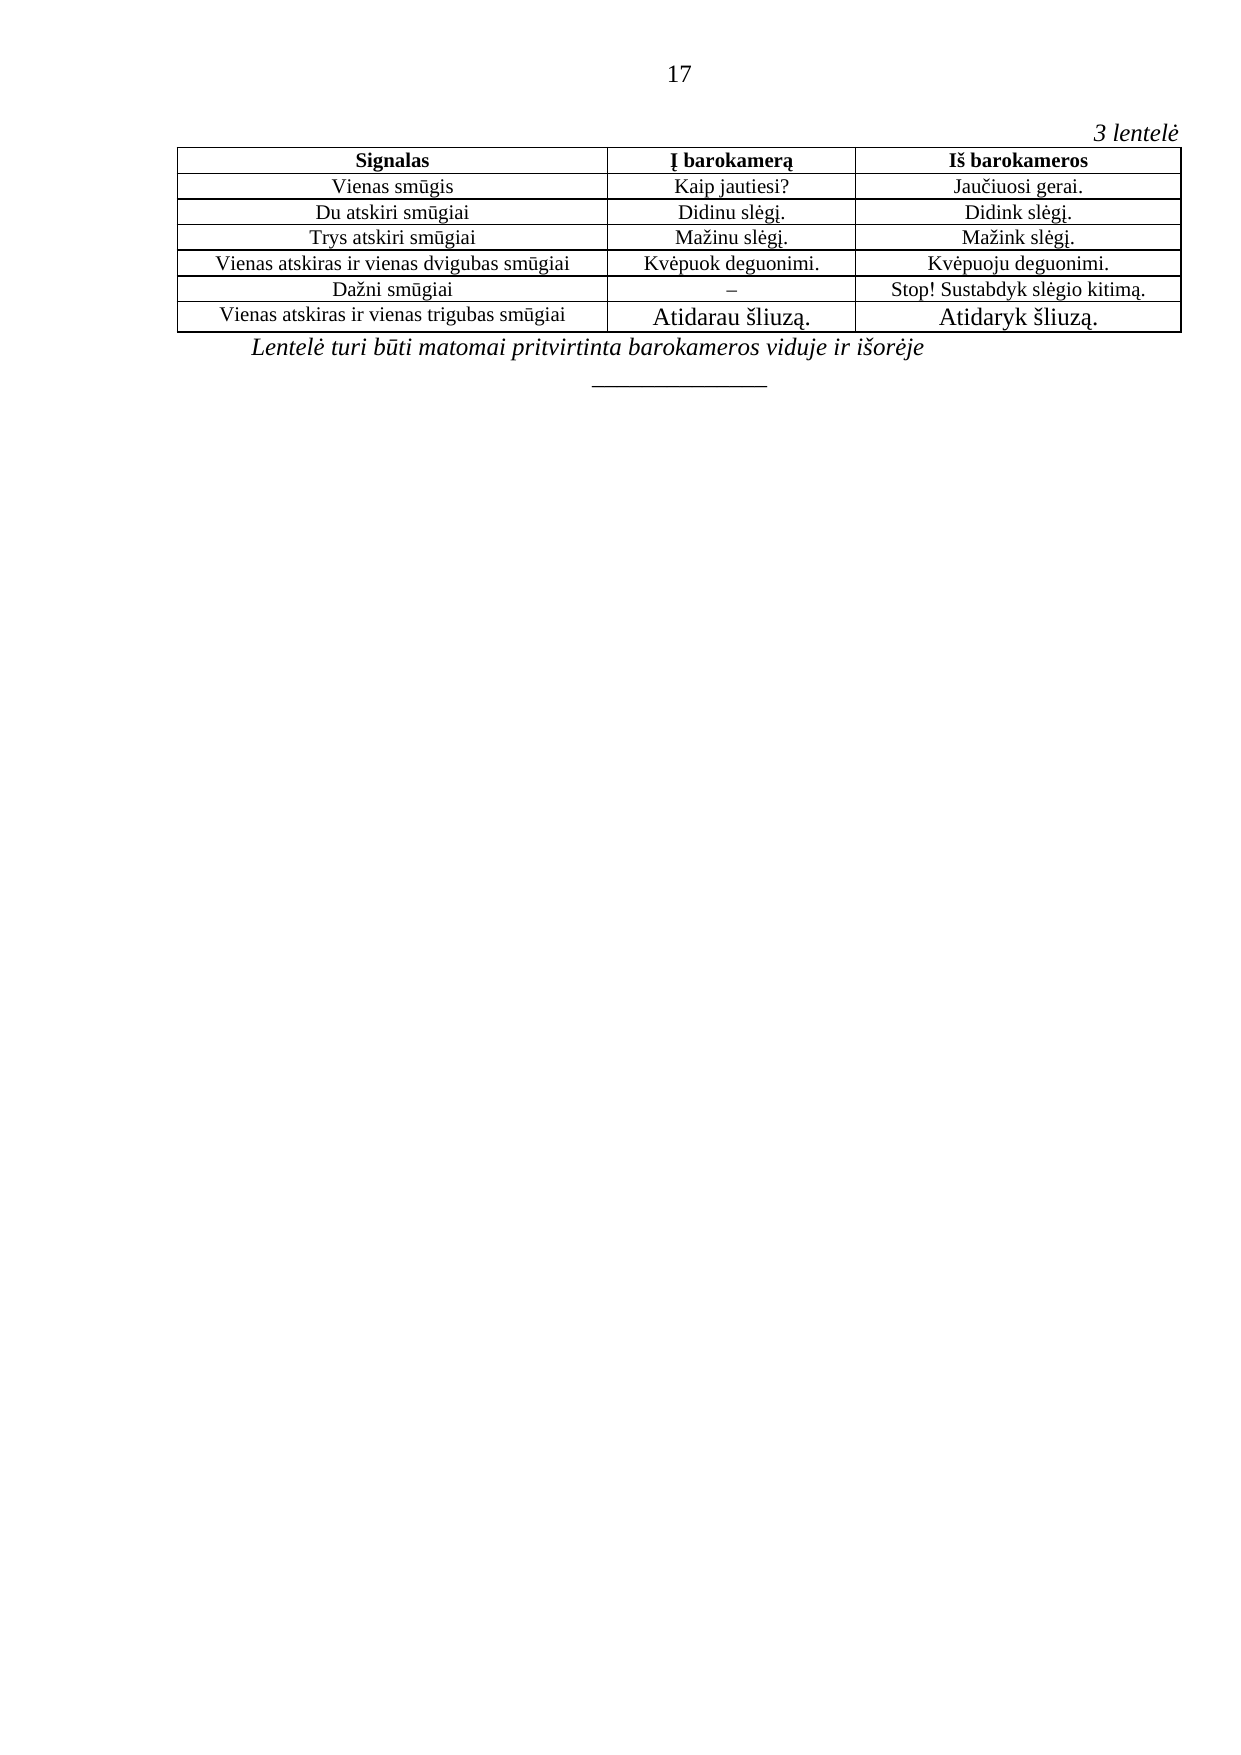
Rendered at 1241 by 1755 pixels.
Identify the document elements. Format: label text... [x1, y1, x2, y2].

table_cell Atidaryk šliuzą. [856, 302, 1180, 331]
table_header Signalas [178, 148, 607, 172]
table_cell Mažinu slėgį. [608, 225, 855, 249]
table_cell Kvėpuok deguonimi. [608, 251, 855, 275]
text 3 lentelė [177, 118, 1181, 147]
table_cell Kvėpuoju deguonimi. [856, 251, 1180, 275]
table_cell Vienas atskiras ir vienas trigubas smūgiai [178, 302, 607, 331]
table_cell Trys atskiri smūgiai [178, 225, 607, 249]
table_cell Du atskiri smūgiai [178, 200, 607, 224]
table_cell Didink slėgį. [856, 200, 1180, 224]
table_cell – [608, 277, 855, 301]
table_cell Jaučiuosi gerai. [856, 174, 1180, 198]
table_cell Mažink slėgį. [856, 225, 1180, 249]
text ______________ [177, 361, 1181, 390]
text Lentelė turi būti matomai pritvirtinta barokameros viduje ir išorėje [177, 333, 1181, 361]
table_header Iš barokameros [856, 148, 1180, 172]
table_cell Dažni smūgiai [178, 277, 607, 301]
table_cell Vienas atskiras ir vienas dvigubas smūgiai [178, 251, 607, 275]
table_cell Stop Sustabdyk slėgio kitimą. [856, 277, 1180, 301]
table_header Į barokamerą [608, 148, 855, 172]
table_cell Atidarau šliuzą. [608, 302, 855, 331]
table_cell Vienas smūgis [178, 174, 607, 198]
table_cell Kaip jautiesi [608, 174, 855, 198]
table_cell Didinu slėgį. [608, 200, 855, 224]
